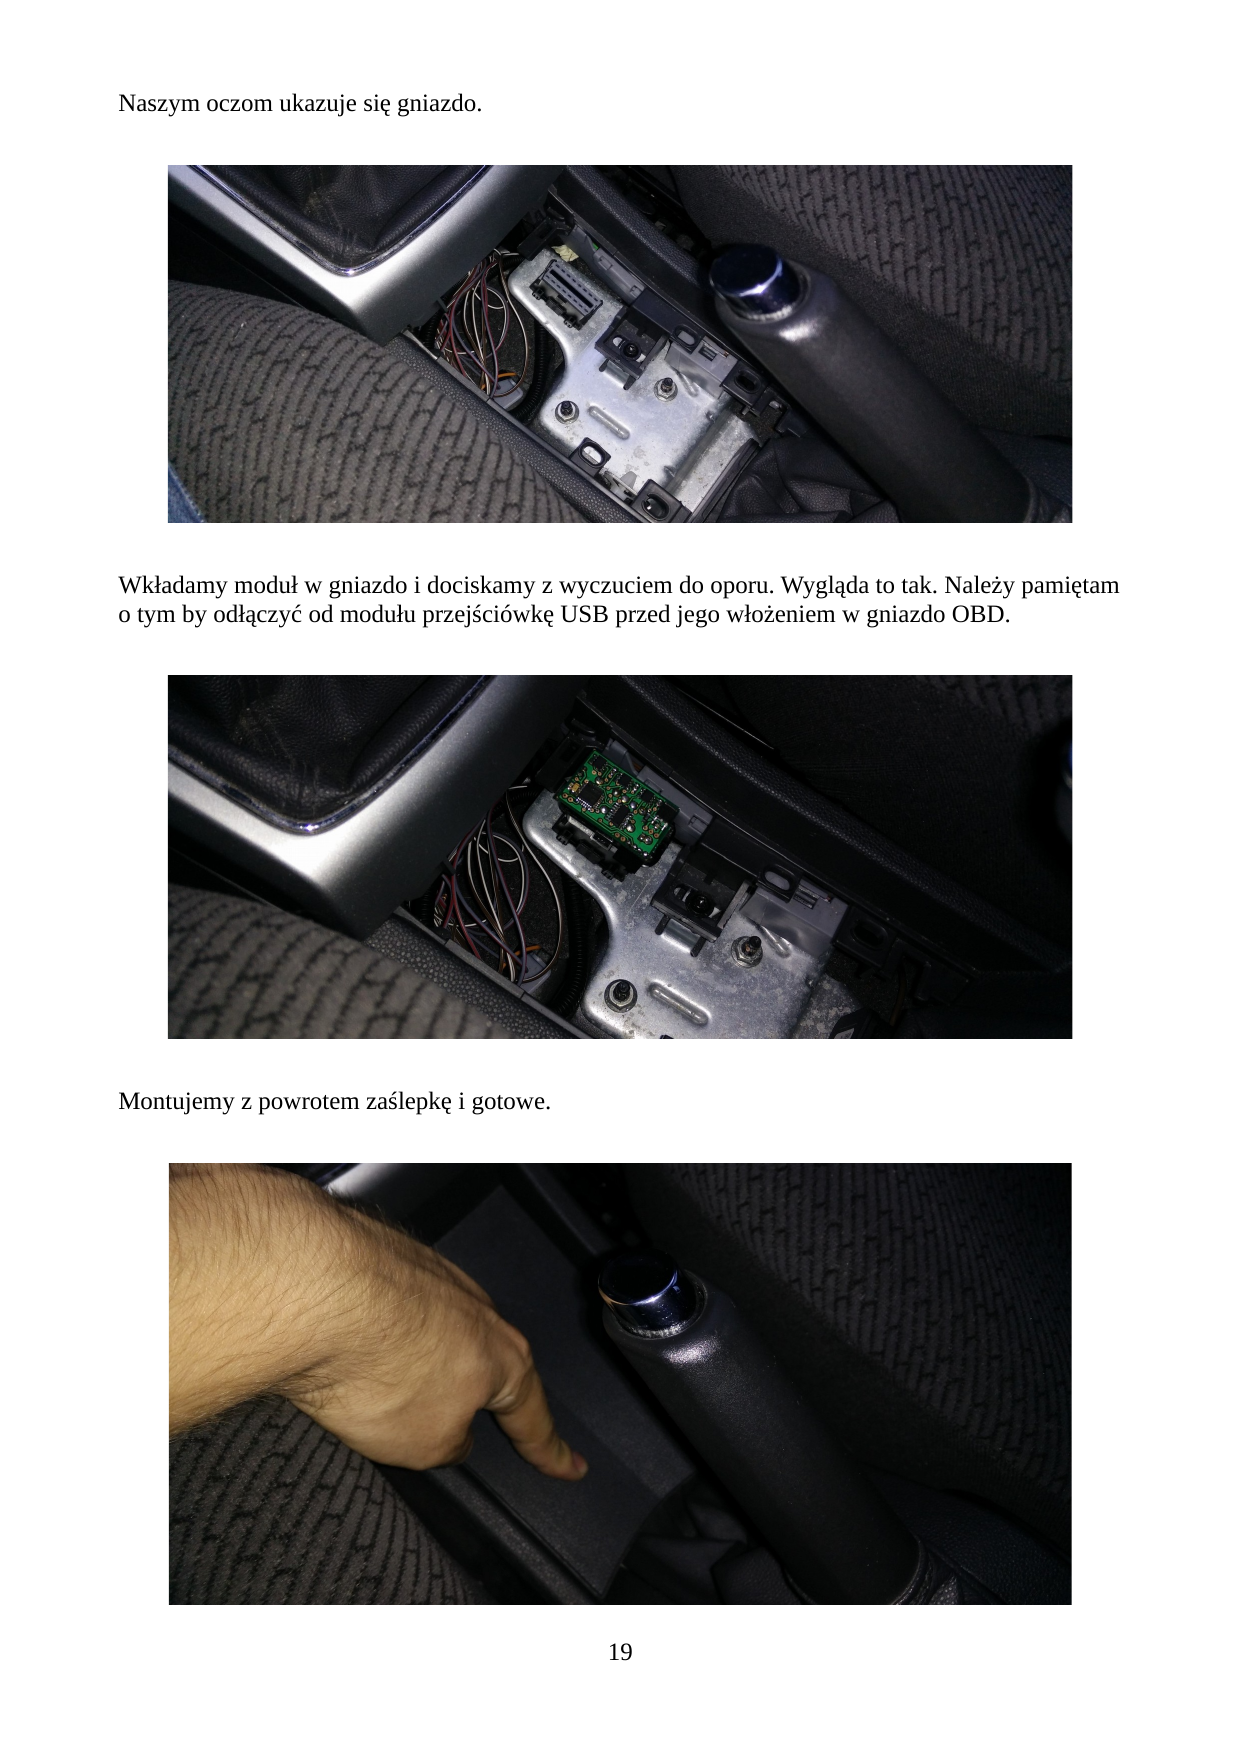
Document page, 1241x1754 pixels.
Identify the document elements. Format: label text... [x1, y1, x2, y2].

text Montujemy z powrotem zaślepkę i gotowe. [118, 1086, 1122, 1115]
picture [167, 675, 1073, 1039]
text Wkładamy moduł w gniazdo i dociskamy z wyczuciem do oporu. Wygląda to tak. Należy pamiętam o tym by odłączyć od modułu przejściówkę USB przed jego włożeniem w gniazdo OBD. [118, 570, 1122, 628]
picture [168, 1163, 1072, 1605]
text Naszym oczom ukazuje się gniazdo. [118, 88, 1122, 117]
picture [167, 165, 1073, 523]
